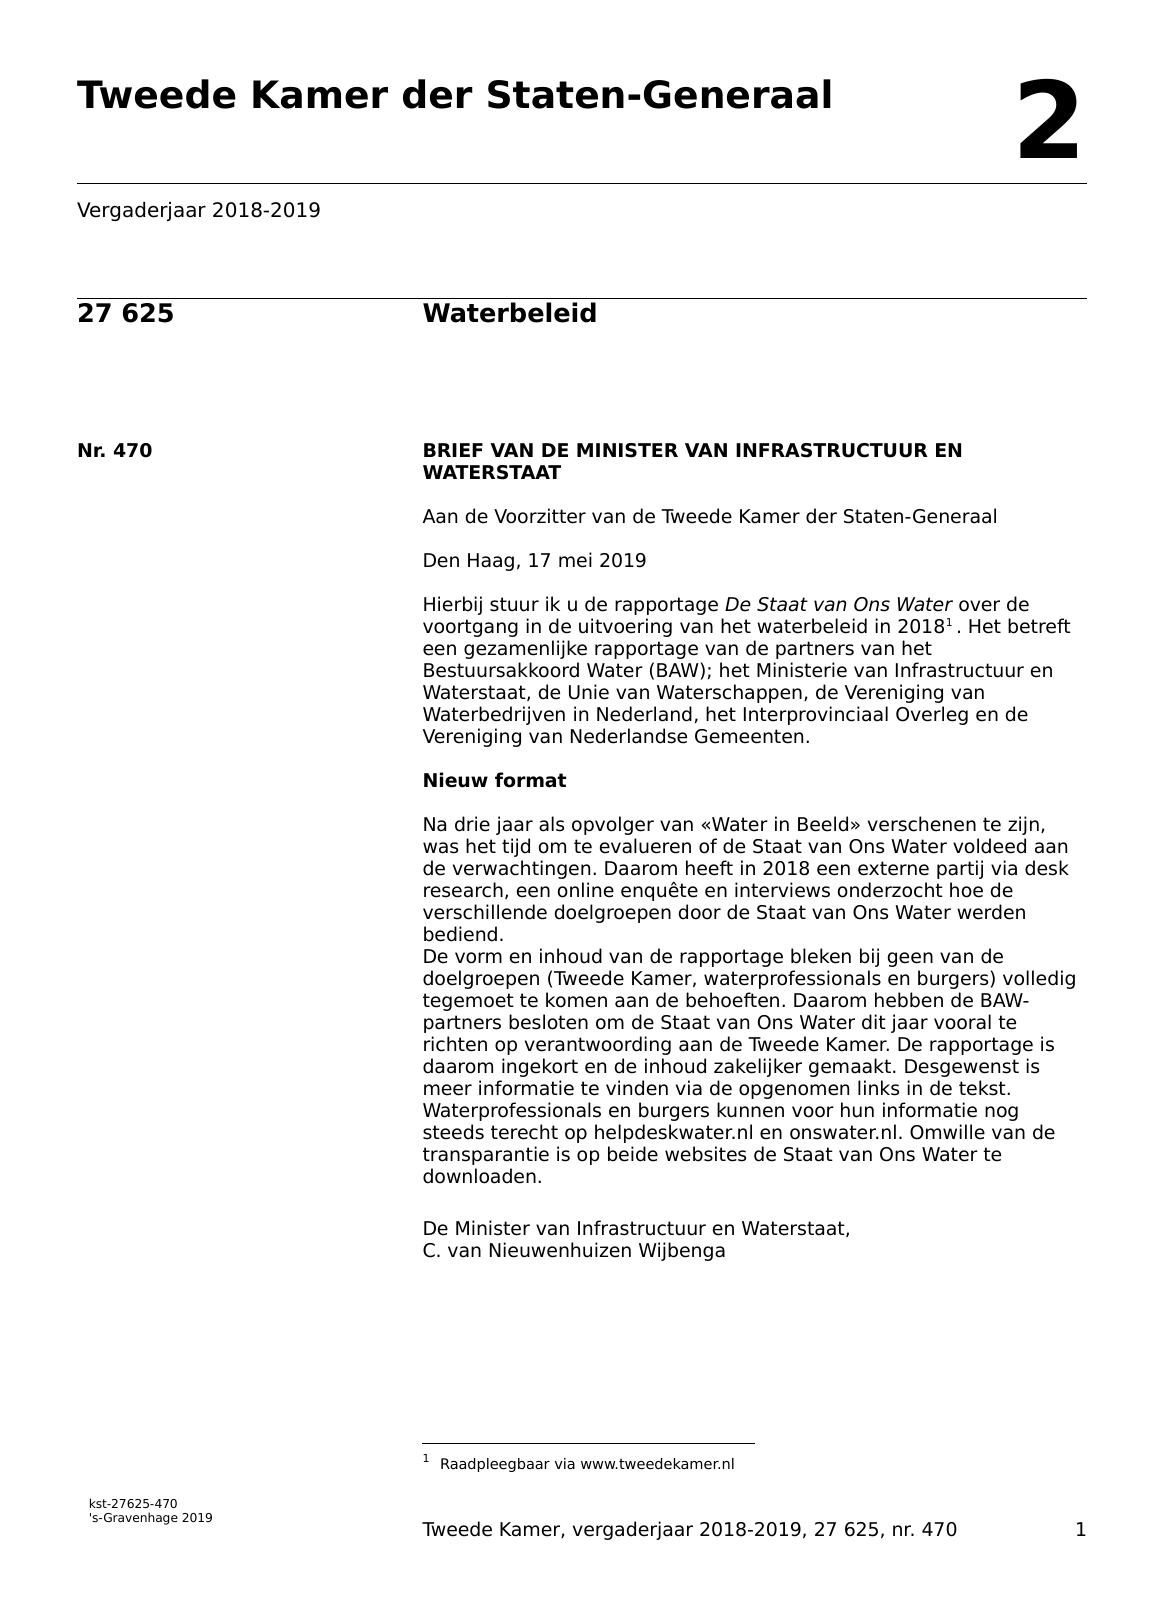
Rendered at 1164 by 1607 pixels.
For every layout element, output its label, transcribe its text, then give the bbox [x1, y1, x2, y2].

subtitle Nr. 470 BRIEF VAN DE MINISTER VAN INFRASTRUCTUUR EN WATERSTAAT [77, 440, 1087, 484]
text Raadpleegbaar via www.tweedekamer.nl [422, 1452, 1087, 1474]
subtitle 27 625 Waterbeleid [77, 299, 1087, 329]
text De vorm en inhoud van de rapportage bleken bij geen van de doelgroepen (Tweede Kamer, waterprofessionals en burgers) volledig tegemoet te komen aan de behoeften. Daarom hebben de BAW-partners besloten om de Staat van Ons Water dit jaar vooral te richten op verantwoording aan de Tweede Kamer. De rapportage is daarom ingekort en de inhoud zakelijker gemaakt. Desgewenst is meer informatie te vinden via de opgenomen links in de tekst. [422, 946, 1087, 1100]
text Den Haag, 17 mei 2019 [422, 550, 1087, 572]
text 's-Gravenhage 2019 [88, 1511, 323, 1525]
subtitle Nieuw format [422, 770, 1087, 792]
text Aan de Voorzitter van de Tweede Kamer der Staten-Generaal [422, 506, 1087, 528]
text De Minister van Infrastructuur en Waterstaat, C. van Nieuwenhuizen Wijbenga [422, 1218, 1087, 1262]
table_cell Vergaderjaar 2018-2019 [77, 184, 1087, 298]
table_header Tweede Kamer der Staten-Generaal [77, 59, 886, 183]
table_header 2 [886, 59, 1087, 183]
text Hierbij stuur ik u de rapportage De Staat van Ons Water over de voortgang in de uitvoering van het waterbeleid in 2018. Het betreft een gezamenlijke rapportage van de partners van het Bestuursakkoord Water (BAW); het Ministerie van Infrastructuur en Waterstaat, de Unie van Waterschappen, de Vereniging van Waterbedrijven in Nederland, het Interprovinciaal Overleg en de Vereniging van Nederlandse Gemeenten. [422, 594, 1087, 748]
text Waterprofessionals en burgers kunnen voor hun informatie nog steeds terecht op helpdeskwater.nl en onswater.nl. Omwille van de transparantie is op beide websites de Staat van Ons Water te downloaden. [422, 1100, 1087, 1188]
text kst-27625-470 [88, 1497, 323, 1511]
text Na drie jaar als opvolger van «Water in Beeld» verschenen te zijn, was het tijd om te evalueren of de Staat van Ons Water voldeed aan de verwachtingen. Daarom heeft in 2018 een externe partij via desk research, een online enquête en interviews onderzocht hoe de verschillende doelgroepen door de Staat van Ons Water werden bediend. [422, 814, 1087, 946]
